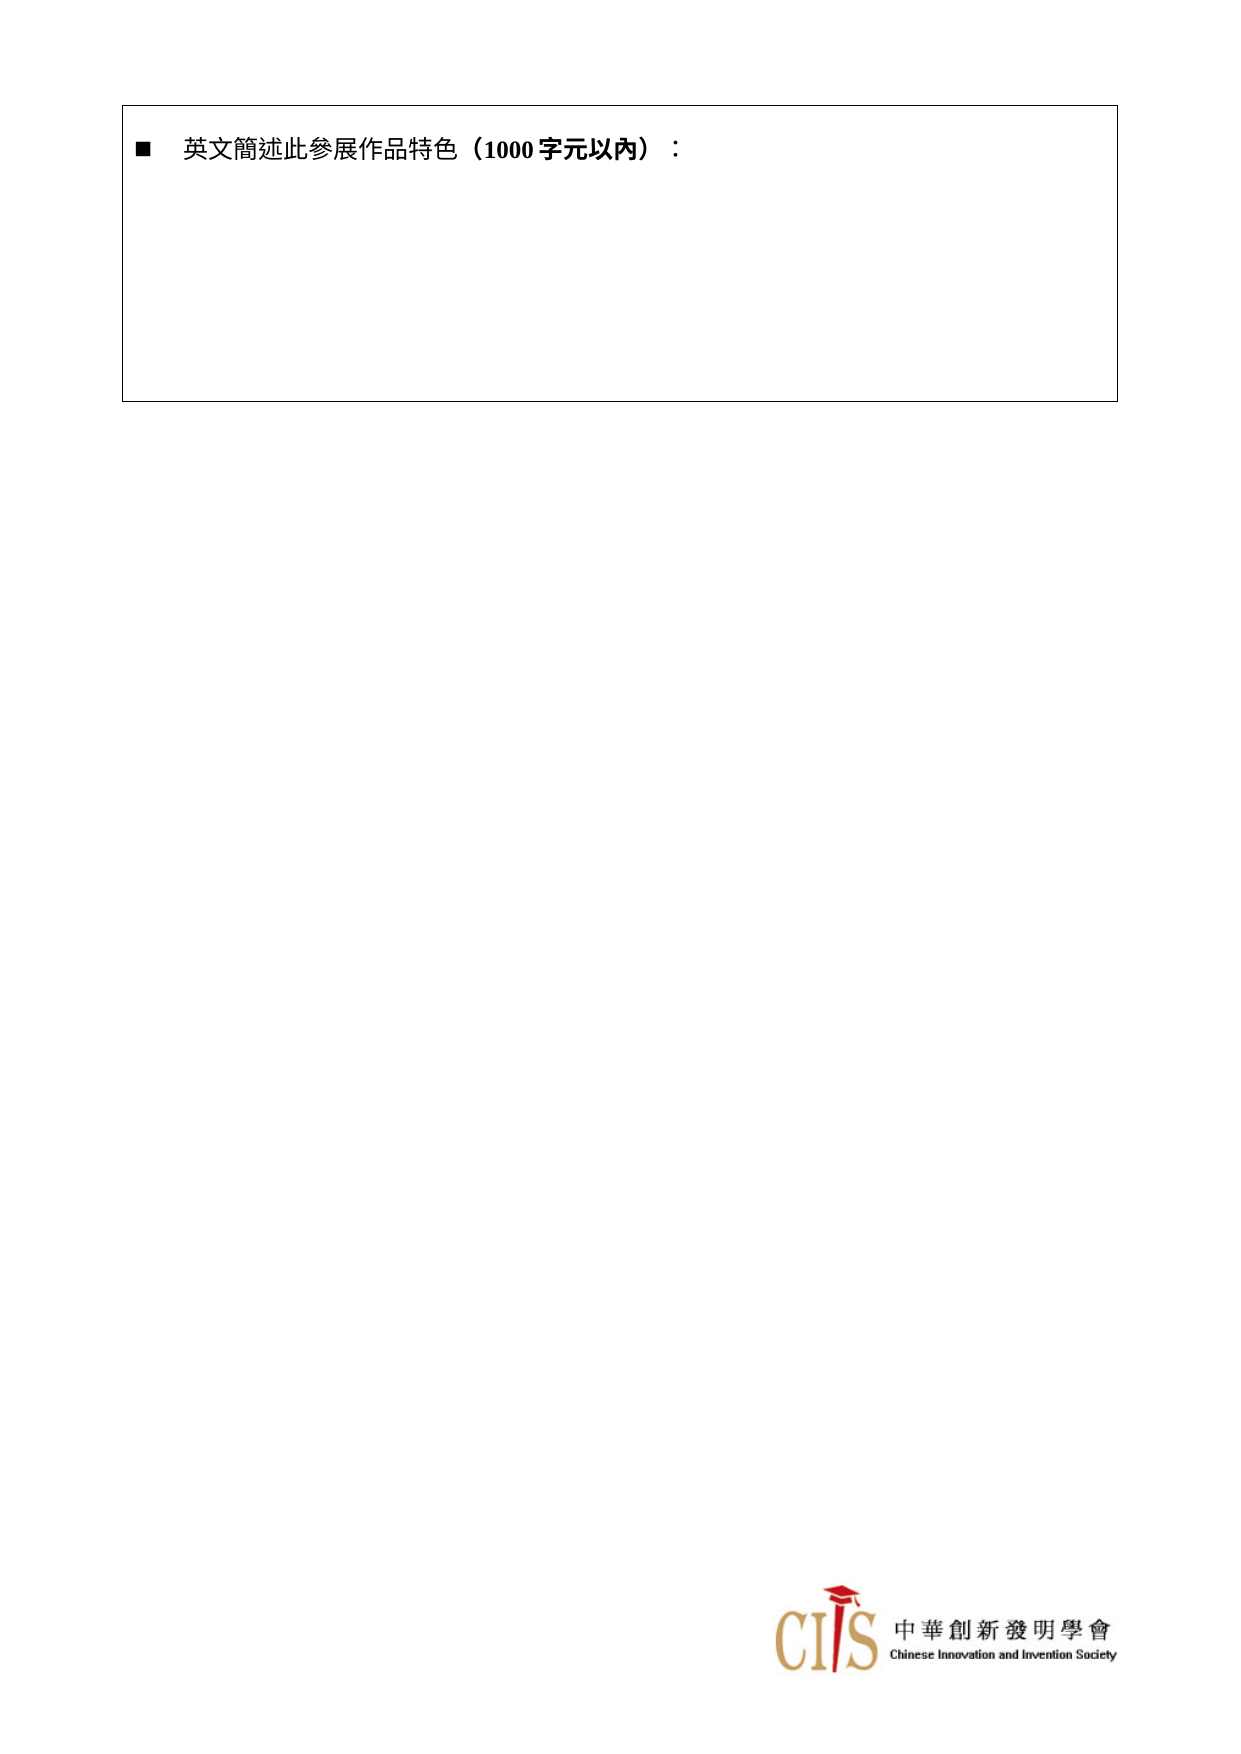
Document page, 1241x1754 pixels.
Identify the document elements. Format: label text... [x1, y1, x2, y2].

table_cell 英文簡述此參展作品特色（1000字元以內）： [123, 106, 1117, 401]
